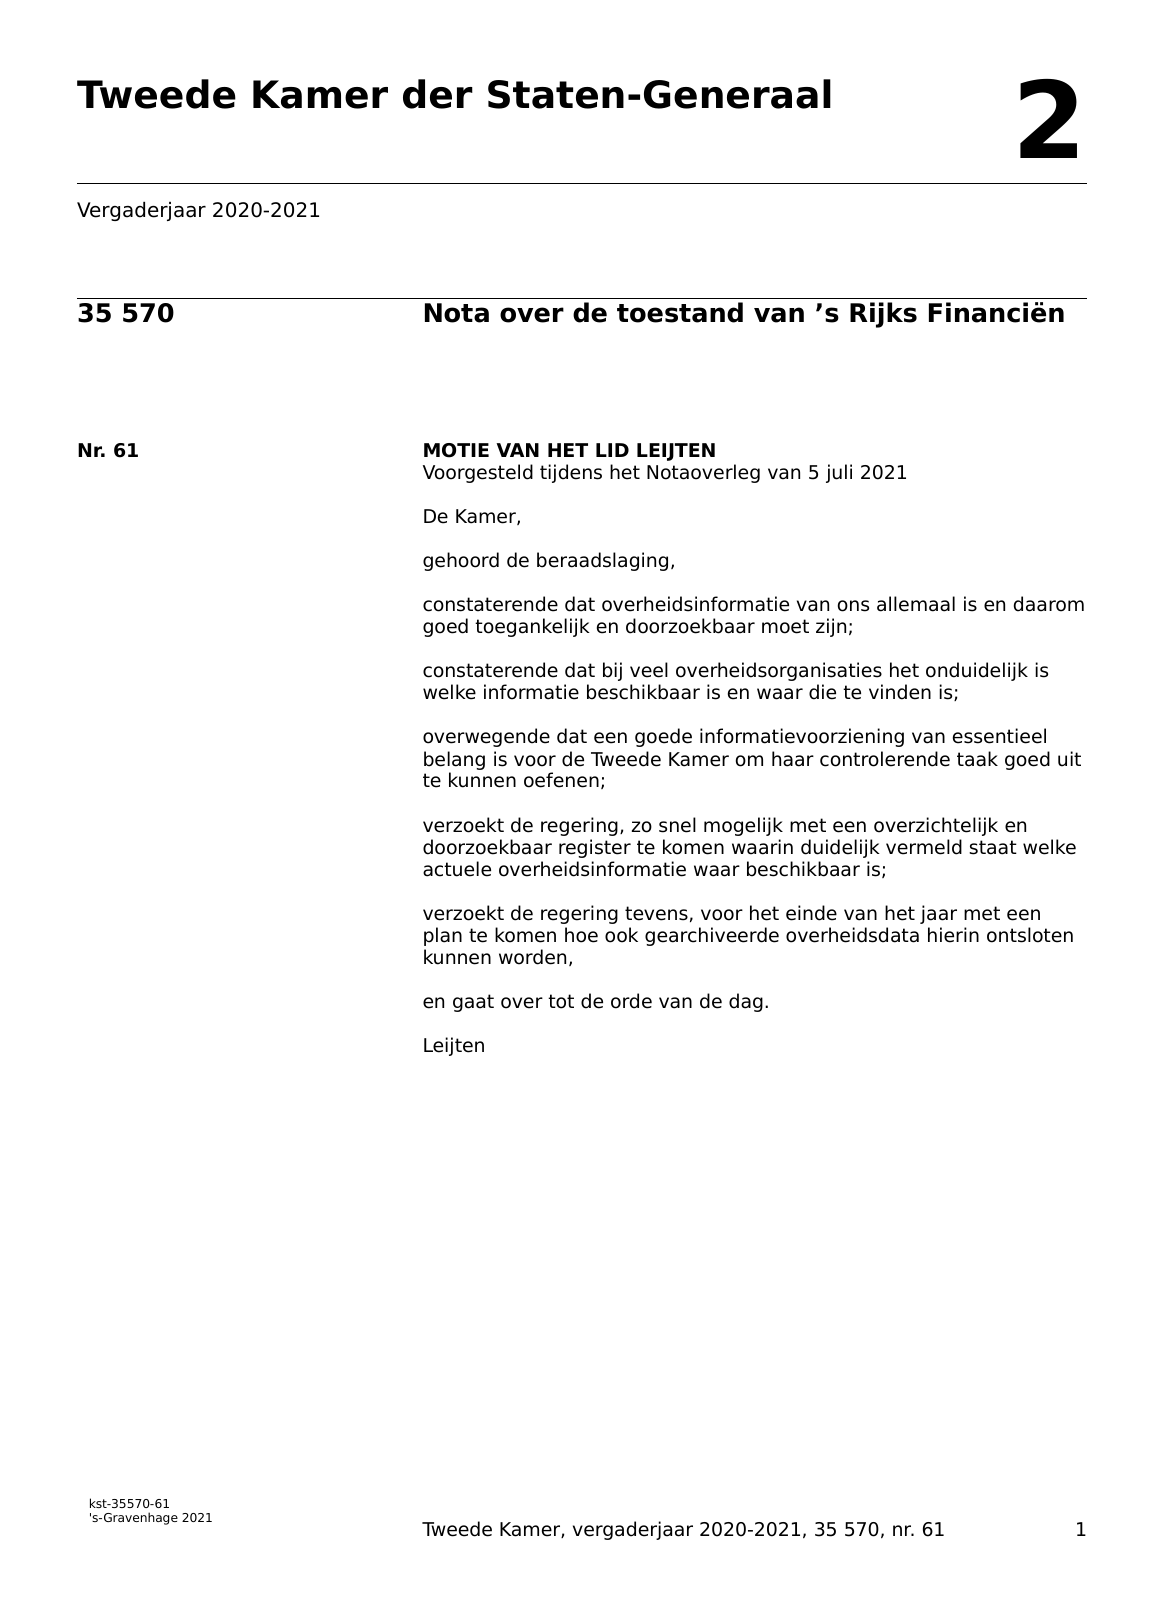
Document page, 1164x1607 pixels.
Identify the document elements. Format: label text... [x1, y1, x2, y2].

text en gaat over tot de orde van de dag. [422, 991, 1087, 1013]
subtitle 35 570 Nota over de toestand van ’s Rijks Financiën [77, 299, 1087, 329]
subtitle Nr. 61 MOTIE VAN HET LID LEIJTEN [77, 440, 1087, 462]
text Voorgesteld tijdens het Notaoverleg van 5 juli 2021 [422, 462, 1087, 484]
text 's-Gravenhage 2021 [88, 1511, 323, 1525]
text De Kamer, [422, 506, 1087, 528]
table_cell Vergaderjaar 2020-2021 [77, 184, 1087, 298]
text gehoord de beraadslaging, [422, 550, 1087, 572]
text constaterende dat overheidsinformatie van ons allemaal is en daarom goed toegankelijk en doorzoekbaar moet zijn; [422, 594, 1087, 638]
text Leijten [422, 1035, 1087, 1057]
table_header Tweede Kamer der Staten-Generaal [77, 59, 886, 183]
table_header 2 [886, 59, 1087, 183]
text overwegende dat een goede informatievoorziening van essentieel belang is voor de Tweede Kamer om haar controlerende taak goed uit te kunnen oefenen; [422, 726, 1087, 792]
text verzoekt de regering tevens, voor het einde van het jaar met een plan te komen hoe ook gearchiveerde overheidsdata hierin ontsloten kunnen worden, [422, 903, 1087, 969]
text verzoekt de regering, zo snel mogelijk met een overzichtelijk en doorzoekbaar register te komen waarin duidelijk vermeld staat welke actuele overheidsinformatie waar beschikbaar is; [422, 814, 1087, 881]
text constaterende dat bij veel overheidsorganisaties het onduidelijk is welke informatie beschikbaar is en waar die te vinden is; [422, 660, 1087, 704]
text kst-35570-61 [88, 1497, 323, 1511]
